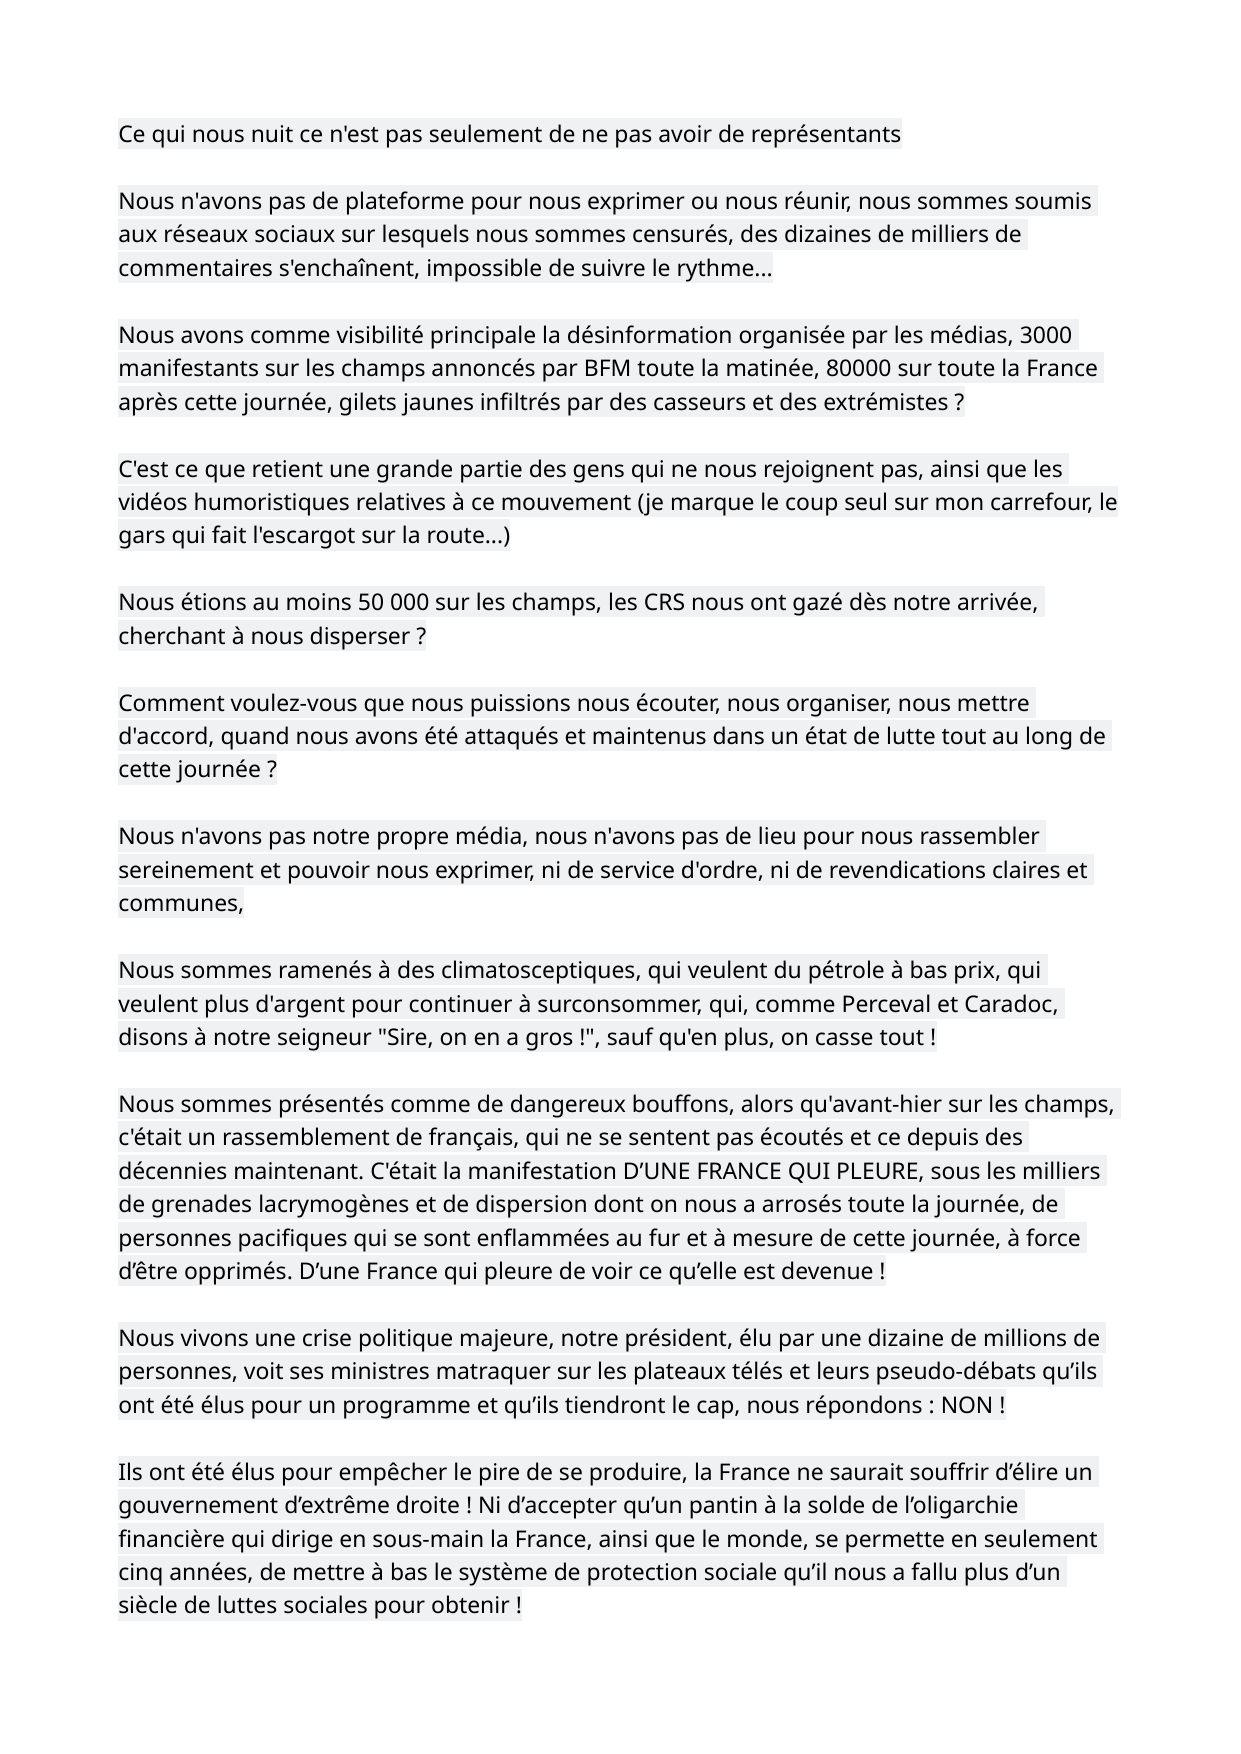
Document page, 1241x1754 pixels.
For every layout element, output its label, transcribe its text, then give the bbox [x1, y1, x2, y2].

text Ce qui nous nuit ce n'est pas seulement de ne pas avoir de représentants Nous n'avons pas de plateforme pour nous exprimer ou nous réunir, nous sommes soumis aux réseaux sociaux sur lesquels nous sommes censurés, des dizaines de milliers de commentaires s'enchaînent, impossible de suivre le rythme... Nous avons comme visibilité principale la désinformation organisée par les médias, 3000 manifestants sur les champs annoncés par BFM toute la matinée, 80000 sur toute la France après cette journée, gilets jaunes infiltrés par des casseurs et des extrémistes ? C'est ce que retient une grande partie des gens qui ne nous rejoignent pas, ainsi que les vidéos humoristiques relatives à ce mouvement (je marque le coup seul sur mon carrefour, le gars qui fait l'escargot sur la route...) Nous étions au moins 50 000 sur les champs, les CRS nous ont gazé dès notre arrivée, cherchant à nous disperser ? Comment voulez-vous que nous puissions nous écouter, nous organiser, nous mettre d'accord, quand nous avons été attaqués et maintenus dans un état de lutte tout au long de cette journée ? Nous n'avons pas notre propre média, nous n'avons pas de lieu pour nous rassembler sereinement et pouvoir nous exprimer, ni de service d'ordre, ni de revendications claires et communes, Nous sommes ramenés à des climatosceptiques, qui veulent du pétrole à bas prix, qui veulent plus d'argent pour continuer à surconsommer, qui, comme Perceval et Caradoc, disons à notre seigneur "Sire, on en a gros !", sauf qu'en plus, on casse tout ! Nous sommes présentés comme de dangereux bouffons, alors qu'avant-hier sur les champs, c'était un rassemblement de français, qui ne se sentent pas écoutés et ce depuis des décennies maintenant. C'était la manifestation D’UNE FRANCE QUI PLEURE, sous les milliers de grenades lacrymogènes et de dispersion dont on nous a arrosés toute la journée, de personnes pacifiques qui se sont enflammées au fur et à mesure de cette journée, à force d’être opprimés. D’une France qui pleure de voir ce qu’elle est devenue ! Nous vivons une crise politique majeure, notre président, élu par une dizaine de millions de personnes, voit ses ministres matraquer sur les plateaux télés et leurs pseudo-débats qu’ils ont été élus pour un programme et qu’ils tiendront le cap, nous répondons : NON ! Ils ont été élus pour empêcher le pire de se produire, la France ne saurait souffrir d’élire un gouvernement d’extrême droite ! Ni d’accepter qu’un pantin à la solde de l’oligarchie financière qui dirige en sous-main la France, ainsi que le monde, se permette en seulement cinq années, de mettre à bas le système de protection sociale qu’il nous a fallu plus d’un siècle de luttes sociales pour obtenir ! [118, 118, 1122, 1621]
